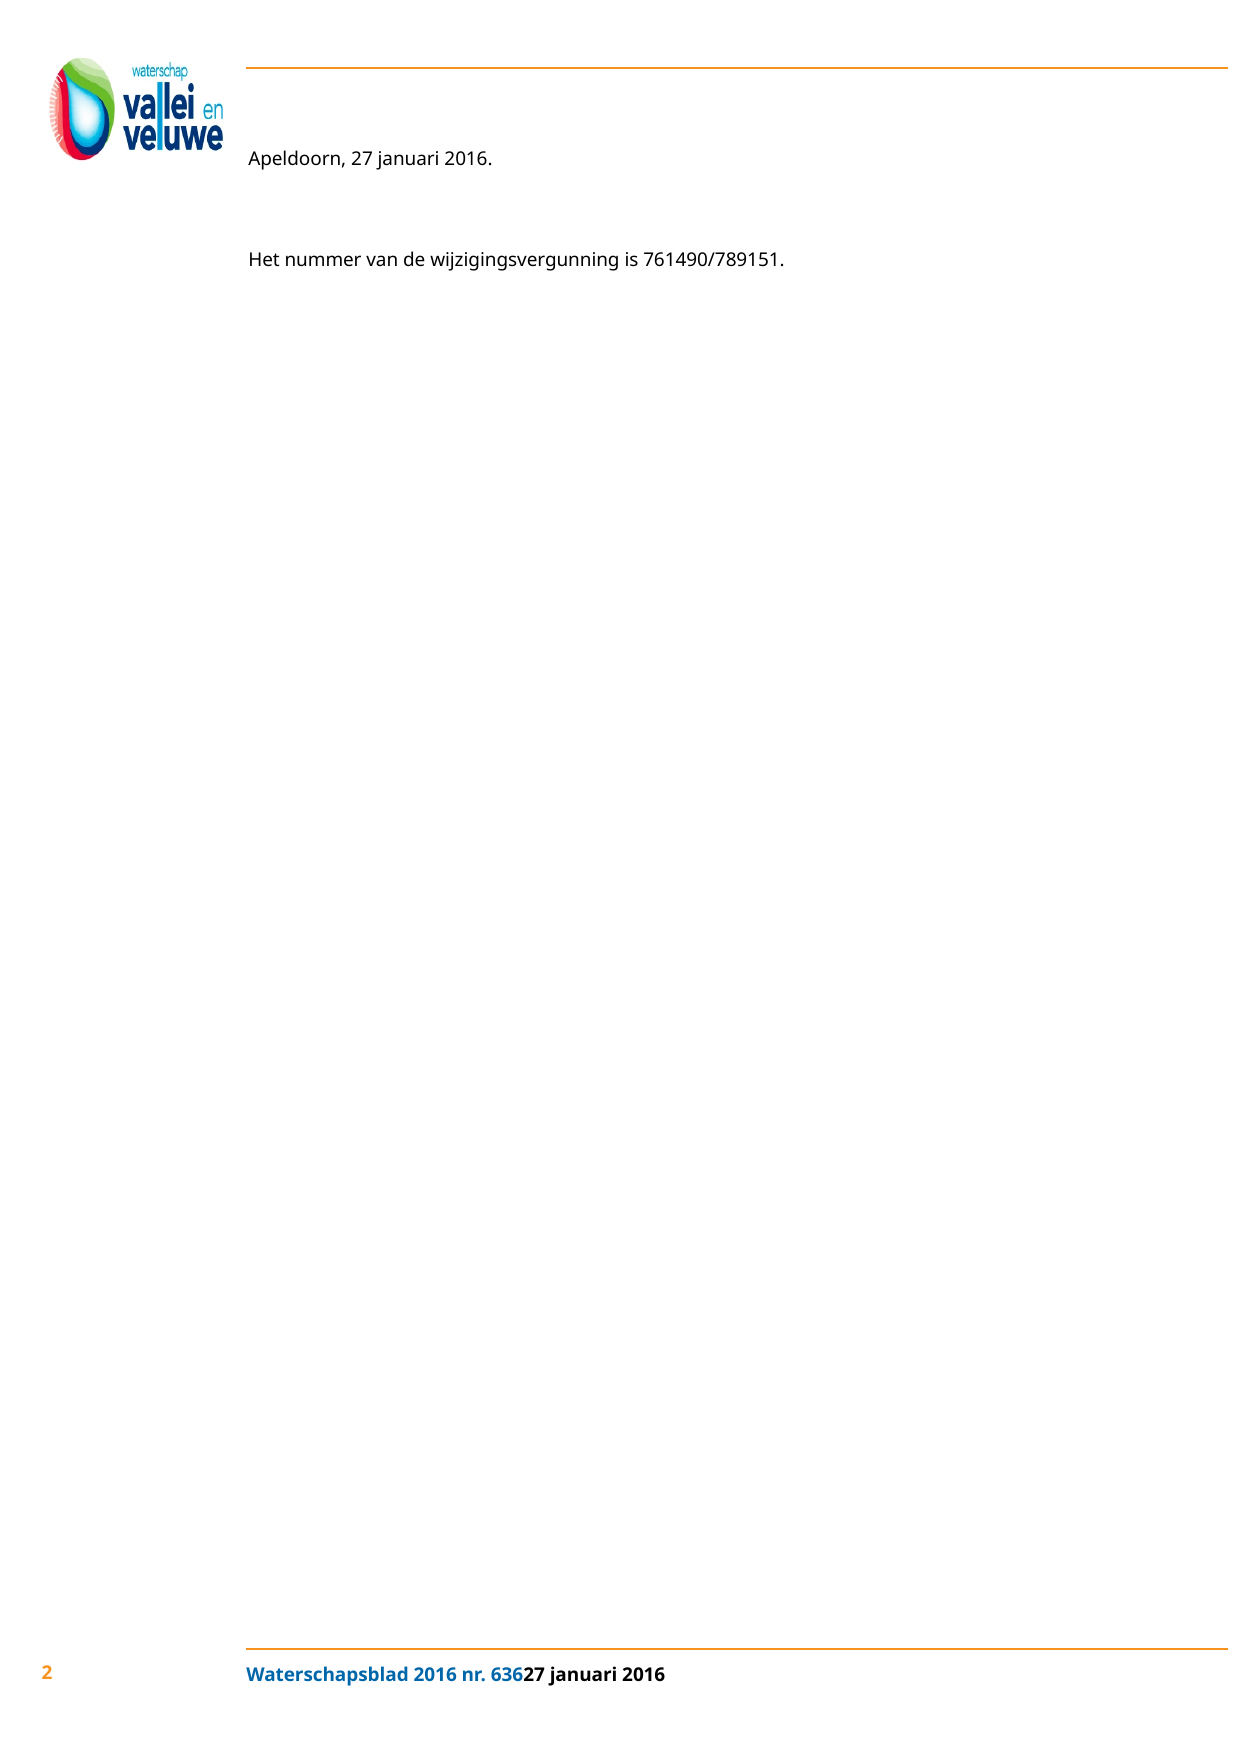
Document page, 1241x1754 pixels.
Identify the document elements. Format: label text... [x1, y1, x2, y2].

picture [41, 47, 231, 172]
text Apeldoorn, 27 januari 2016. [248, 145, 1152, 171]
text Het nummer van de wijzigingsvergunning is 761490/789151. [248, 246, 1152, 272]
